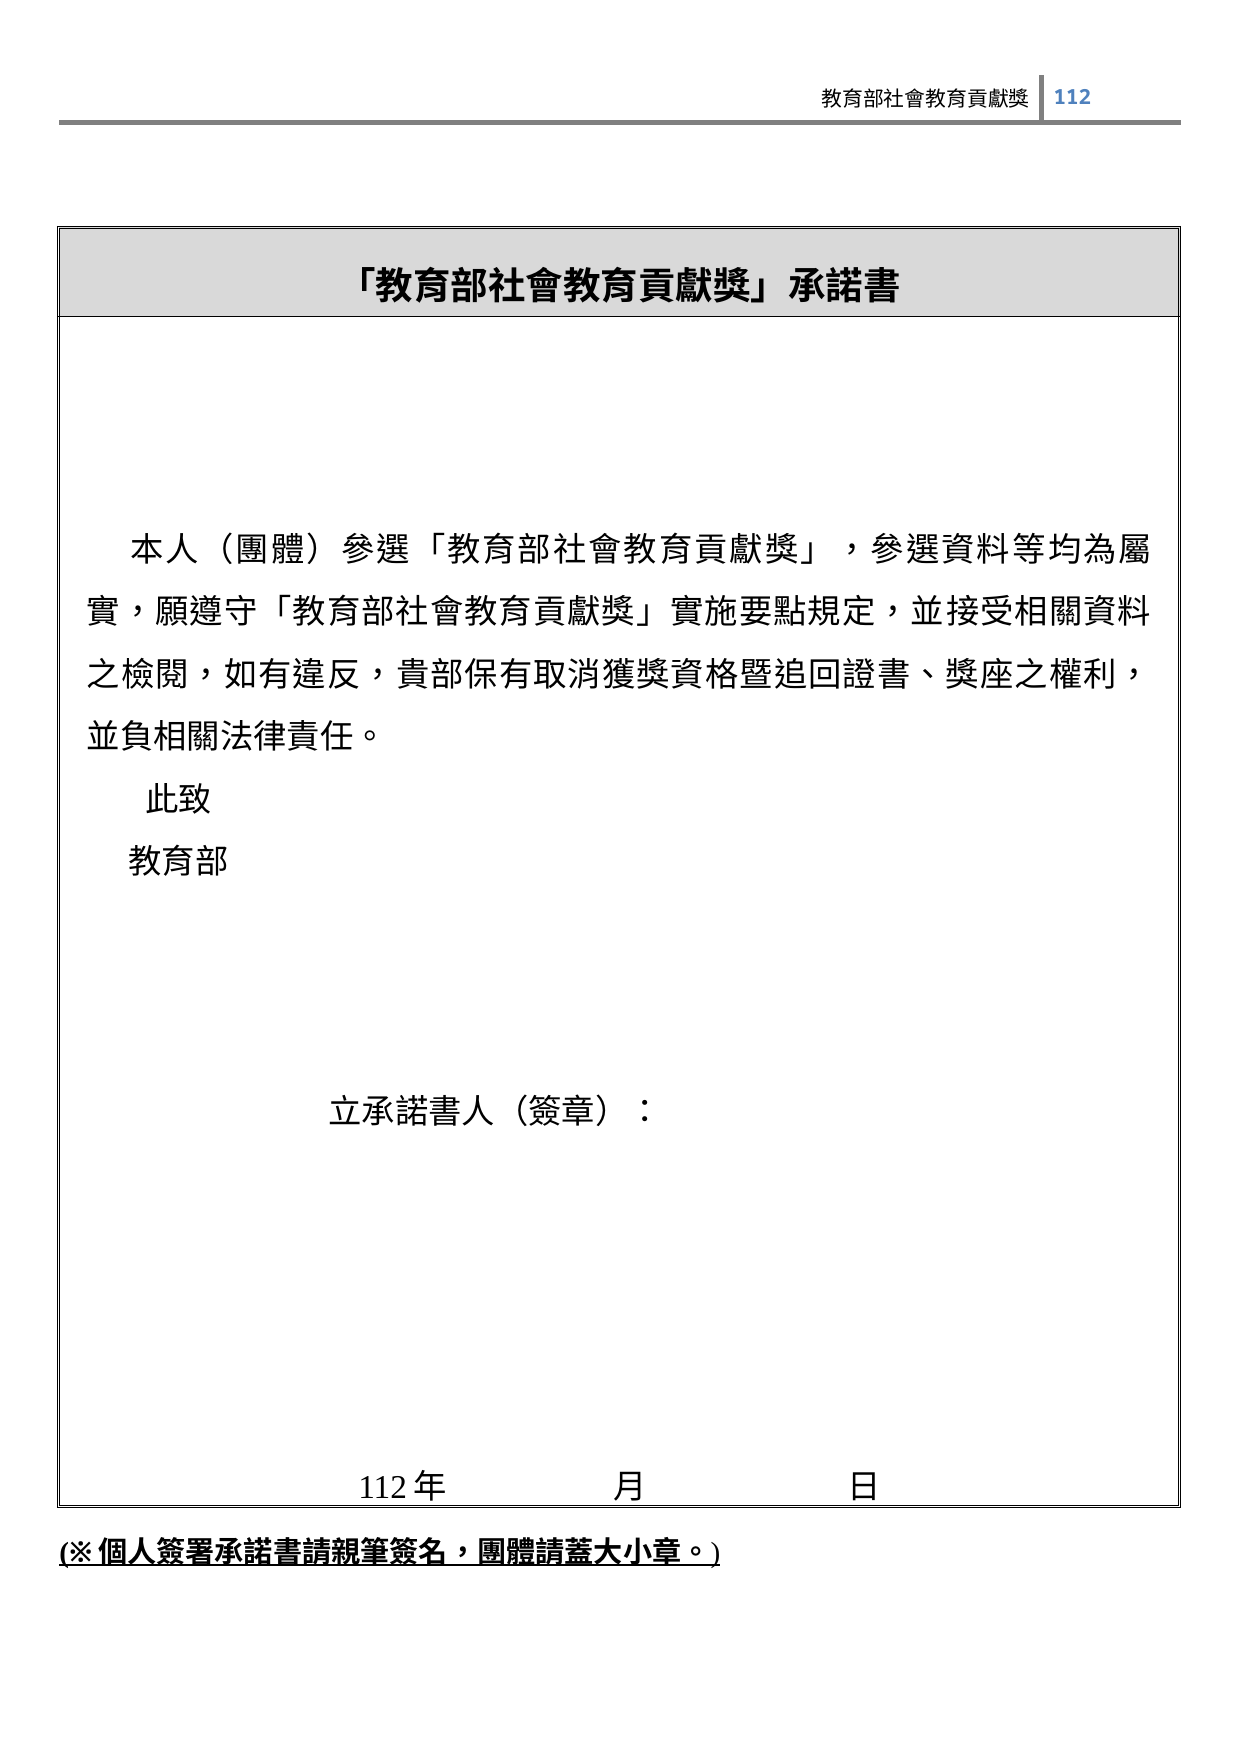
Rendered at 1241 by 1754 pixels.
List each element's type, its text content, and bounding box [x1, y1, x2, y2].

table_header 「教育部社會教育貢獻獎」承諾書 [60, 229, 1178, 316]
text (※個人簽署承諾書請親筆簽名，團體請蓋大小章。) [59, 1508, 1181, 1570]
table_cell 本人（團體）參選「教育部社會教育貢獻獎」，參選資料等均為屬實，願遵守「教育部社會教育貢獻獎」實施要點規定，並接受相關資料之檢閱，如有違反，貴部保有取消獲獎資格暨追回證書、獎座之權利，並負相關法律責任。 此致 教育部 立承諾書人（簽章）： 112年 月 日 [60, 317, 1178, 1505]
